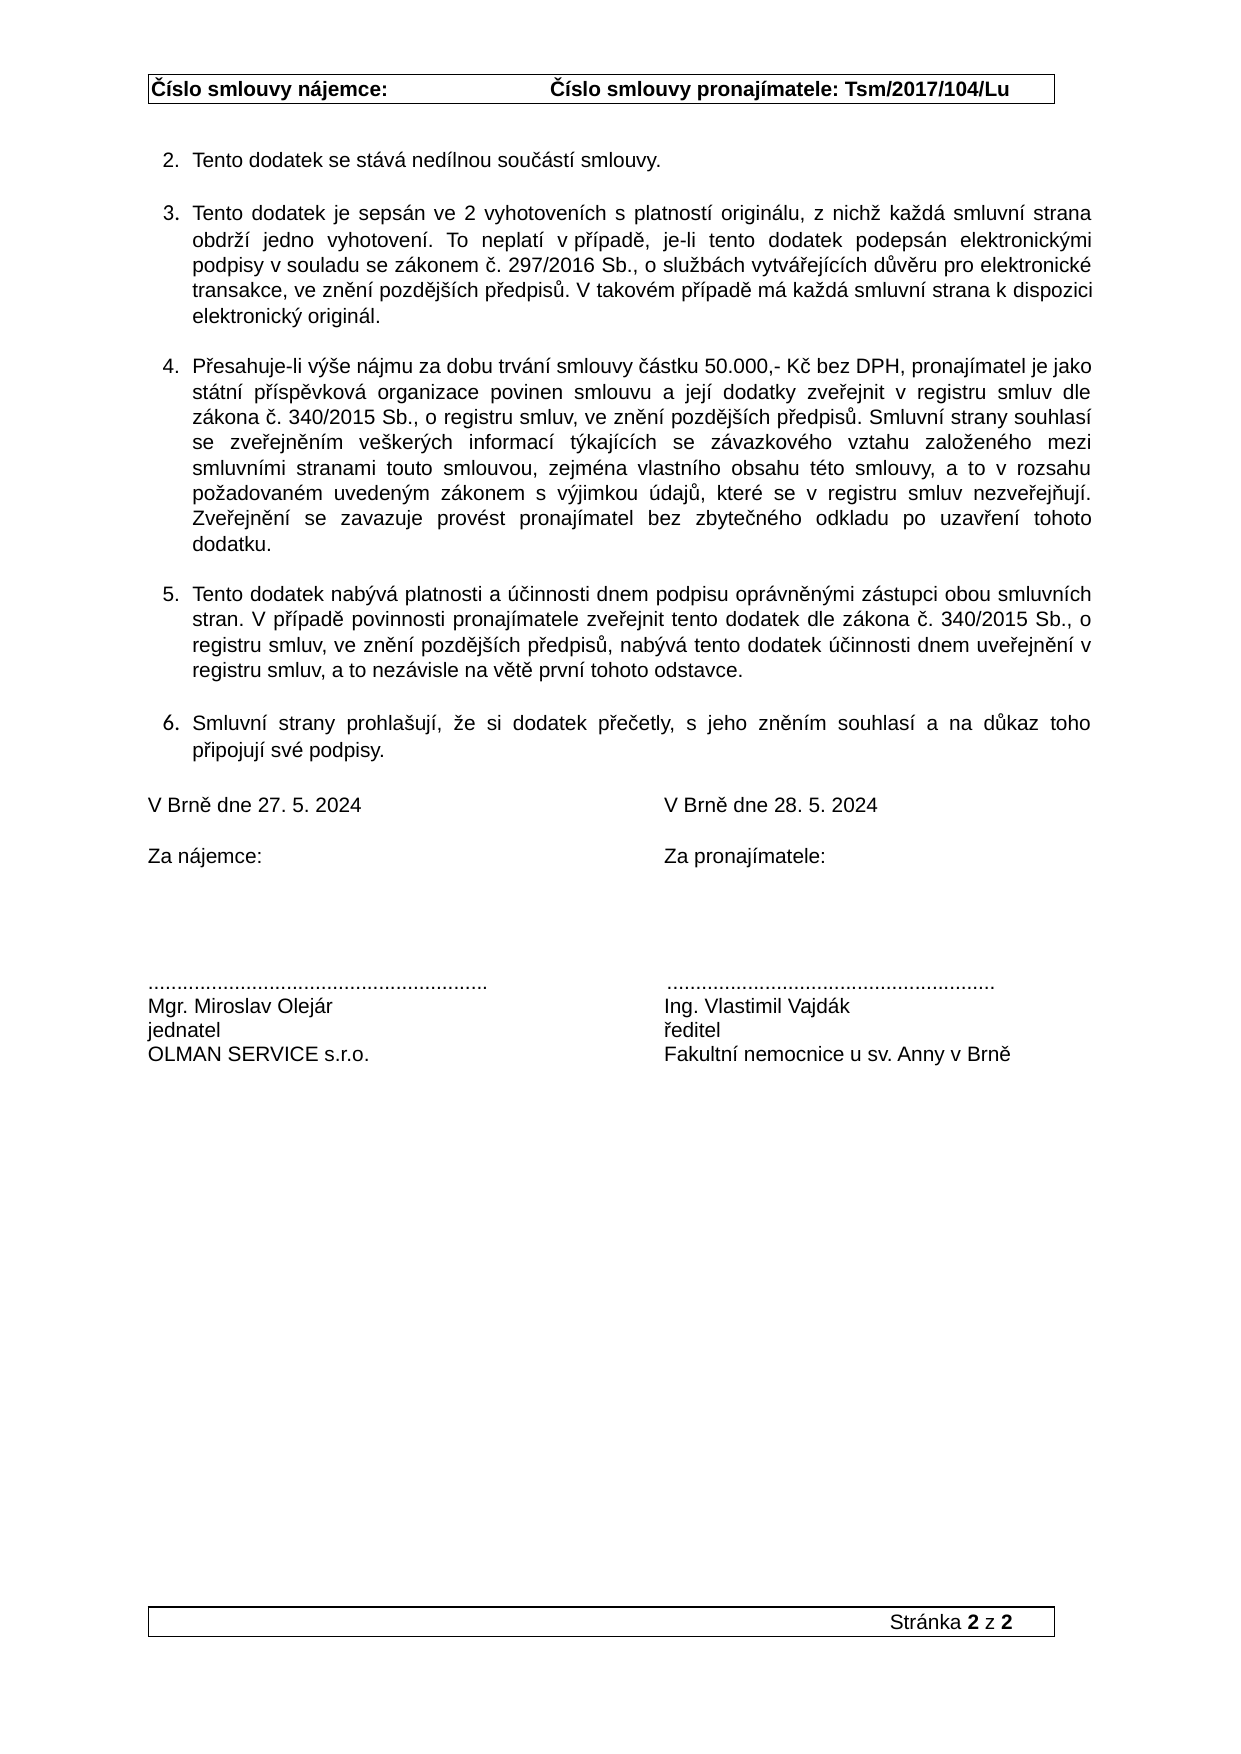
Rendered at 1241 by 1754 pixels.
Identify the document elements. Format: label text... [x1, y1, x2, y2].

list Tento dodatek je sepsán ve 2 vyhotoveních s platností originálu, z nichž každá smluvní strana obdrží jedno vyhotovení. To neplatí v případě, je-li tento dodatek podepsán elektronickými podpisy v souladu se zákonem č. 297/2016 Sb., o službách vytvářejících důvěru pro elektronické transakce, ve znění pozdějších předpisů. V takovém případě má každá smluvní strana k dispozici elektronický originál. [162, 198, 1093, 327]
text ........................................................... ......................................................... [148, 970, 1093, 994]
list Tento dodatek se stává nedílnou součástí smlouvy. [162, 148, 1093, 172]
list Smluvní strany prohlašují, že si dodatek přečetly, s jeho zněním souhlasí a na důkaz toho připojují své podpisy. [162, 708, 1093, 762]
text Za nájemce: Za pronajímatele: [148, 843, 1093, 867]
text OLMAN SERVICE s.r.o. Fakultní nemocnice u sv. Anny v Brně [148, 1042, 1093, 1066]
text V Brně dne 27. 5. 2024 V Brně dne 28. 5. 2024 [148, 793, 1093, 817]
list Tento dodatek nabývá platnosti a účinnosti dnem podpisu oprávněnými zástupci obou smluvních stran. V případě povinnosti pronajímatele zveřejnit tento dodatek dle zákona č. 340/2015 Sb., o registru smluv, ve znění pozdějších předpisů, nabývá tento dodatek účinnosti dnem uveřejnění v registru smluv, a to nezávisle na větě první tohoto odstavce. [162, 582, 1093, 682]
list Přesahuje-li výše nájmu za dobu trvání smlouvy částku 50.000,- Kč bez DPH, pronajímatel je jako státní příspěvková organizace povinen smlouvu a její dodatky zveřejnit v registru smluv dle zákona č. 340/2015 Sb., o registru smluv, ve znění pozdějších předpisů. Smluvní strany souhlasí se zveřejněním veškerých informací týkajících se závazkového vztahu založeného mezi smluvními stranami touto smlouvou, zejména vlastního obsahu této smlouvy, a to v rozsahu požadovaném uvedeným zákonem s výjimkou údajů, které se v registru smluv nezveřejňují. Zveřejnění se zavazuje provést pronajímatel bez zbytečného odkladu po uzavření tohoto dodatku. [162, 354, 1093, 555]
text Mgr. Miroslav Olejár Ing. Vlastimil Vajdák [148, 994, 1093, 1018]
text jednatel ředitel [148, 1018, 1093, 1042]
